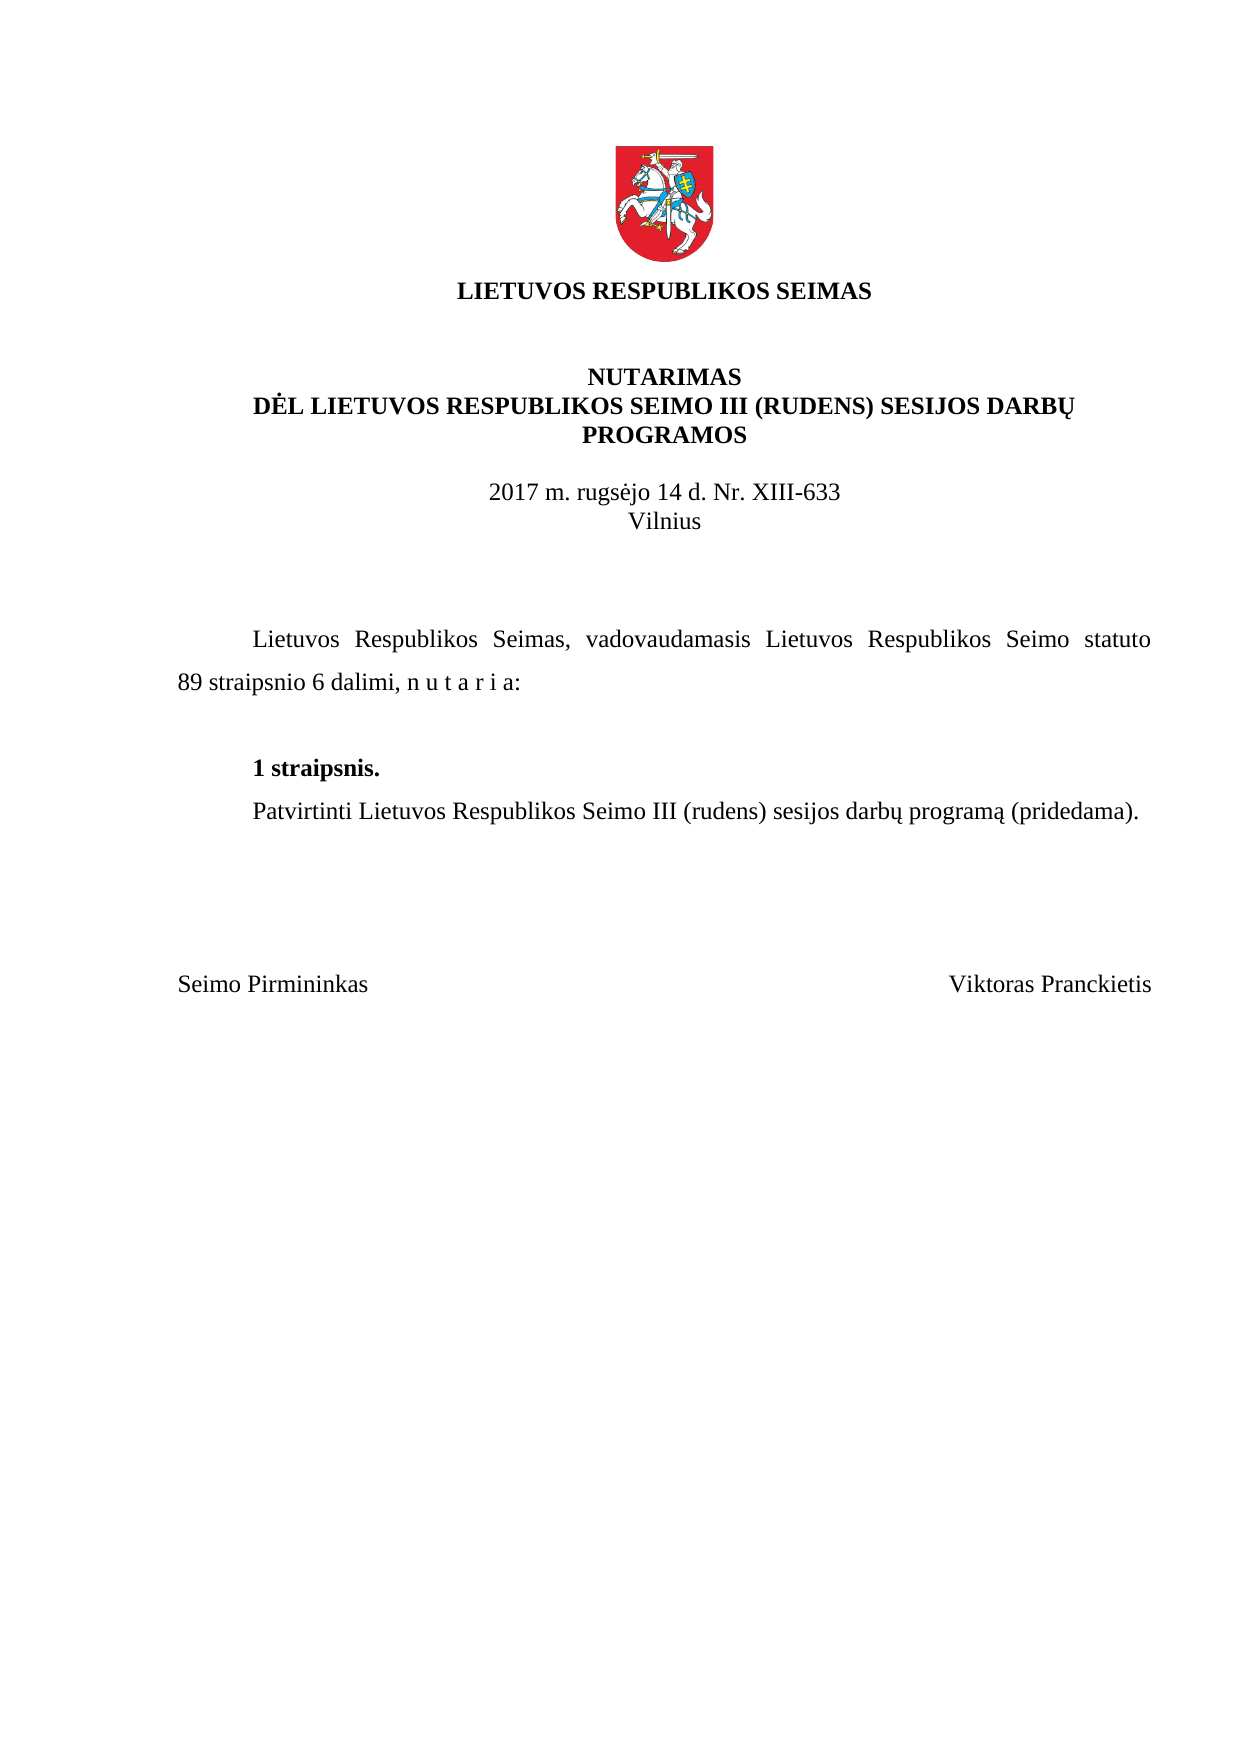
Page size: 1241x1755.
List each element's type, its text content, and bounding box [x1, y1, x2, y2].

text DĖL LIETUVOS RESPUBLIKOS SEIMO III (RUDENS) SESIJOS DARBŲ PROGRAMOS [177, 391, 1152, 448]
text Seimo Pirmininkas Viktoras Pranckietis [177, 969, 1152, 998]
text Vilnius [177, 506, 1152, 535]
text 1 straipsnis. [177, 753, 1152, 782]
text Lietuvos Respublikos Seimas, vadovaudamasis Lietuvos Respublikos Seimo statuto 89 straipsnio 6 dalimi, n u t a r i a: [177, 624, 1152, 696]
text NUTARIMAS [177, 362, 1152, 391]
text LIETUVOS RESPUBLIKOS SEIMAS [177, 276, 1152, 305]
text 2017 m. rugsėjo 14 d. Nr. XIII-633 [177, 477, 1152, 506]
text Patvirtinti Lietuvos Respublikos Seimo III (rudens) sesijos darbų programą (pridedama). [177, 796, 1152, 825]
